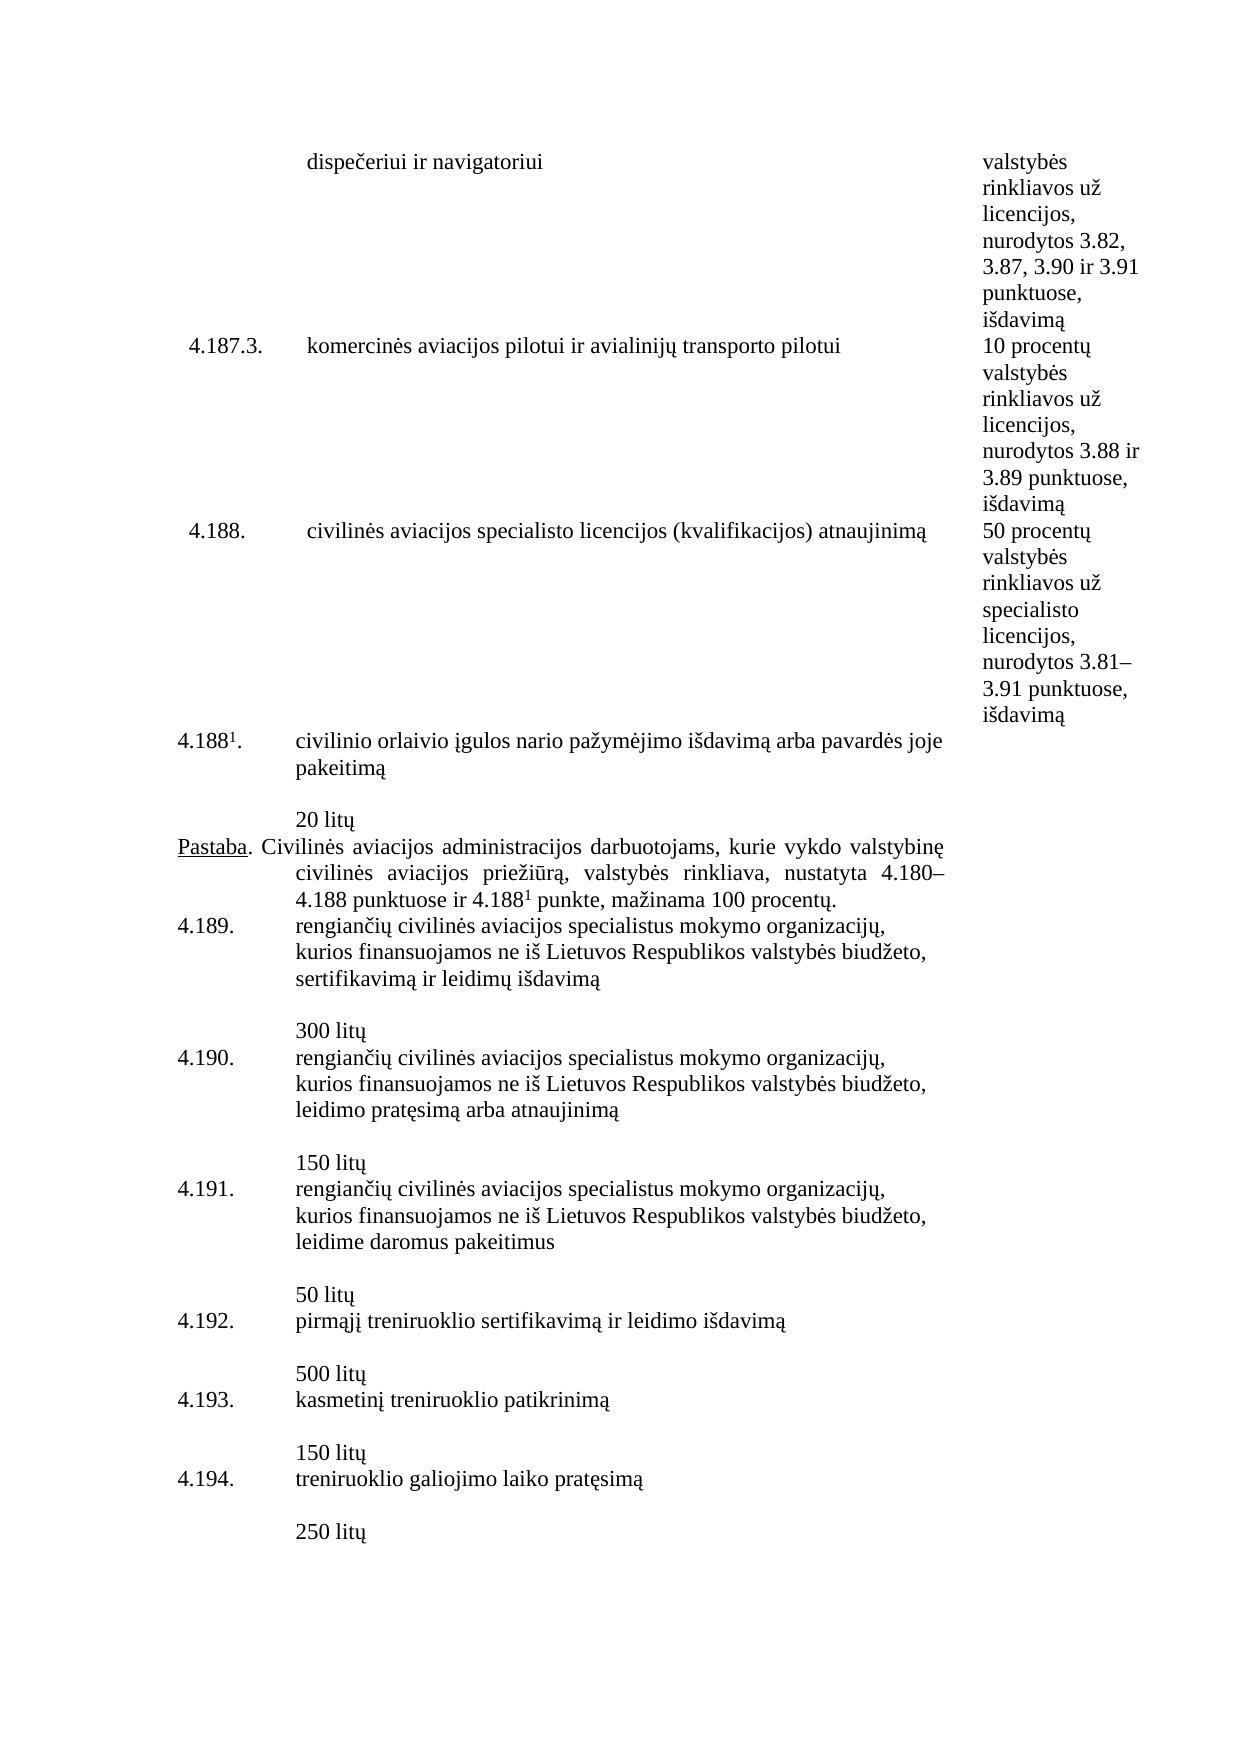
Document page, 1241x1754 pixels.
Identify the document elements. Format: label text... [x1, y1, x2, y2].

table_cell 4.187.3. [177, 332, 295, 517]
table_cell 4.188. [177, 517, 295, 727]
text 4.194. treniruoklio galiojimo laiko pratęsimą 250 litų [177, 1465, 945, 1544]
table_cell [177, 148, 295, 332]
table_cell 10 procentų valstybės rinkliavos už licencijos, nurodytos 3.88 ir 3.89 punktuose, išdavimą [971, 332, 1163, 517]
table_cell civilinės aviacijos specialisto licencijos (kvalifikacijos) atnaujinimą [295, 517, 971, 727]
table_cell komercinės aviacijos pilotui ir avialinijų transporto pilotui [295, 332, 971, 517]
text 4.1881. civilinio orlaivio įgulos nario pažymėjimo išdavimą arba pavardės joje pakeitimą 20 litų [177, 727, 945, 833]
table_cell 50 procentų valstybės rinkliavos už specialisto licencijos, nurodytos 3.81–3.91 punktuose, išdavimą [971, 517, 1163, 727]
text 4.189. rengiančių civilinės aviacijos specialistus mokymo organizacijų, kurios finansuojamos ne iš Lietuvos Respublikos valstybės biudžeto, sertifikavimą ir leidimų išdavimą 300 litų [177, 912, 945, 1044]
text Pastaba. Civilinės aviacijos administracijos darbuotojams, kurie vykdo valstybinę civilinės aviacijos priežiūrą, valstybės rinkliava, nustatyta 4.180–4.188 punktuose ir 4.1881 punkte, mažinama 100 procentų. [177, 833, 945, 912]
text 4.190. rengiančių civilinės aviacijos specialistus mokymo organizacijų, kurios finansuojamos ne iš Lietuvos Respublikos valstybės biudžeto, leidimo pratęsimą arba atnaujinimą 150 litų [177, 1044, 945, 1176]
table_cell dispečeriui ir navigatoriui [295, 148, 971, 332]
text 4.193. kasmetinį treniruoklio patikrinimą 150 litų [177, 1386, 945, 1465]
table_cell valstybės rinkliavos už licencijos, nurodytos 3.82, 3.87, 3.90 ir 3.91 punktuose, išdavimą [971, 148, 1163, 332]
text 4.192. pirmąjį treniruoklio sertifikavimą ir leidimo išdavimą 500 litų [177, 1307, 945, 1386]
text 4.191. rengiančių civilinės aviacijos specialistus mokymo organizacijų, kurios finansuojamos ne iš Lietuvos Respublikos valstybės biudžeto, leidime daromus pakeitimus 50 litų [177, 1176, 945, 1307]
